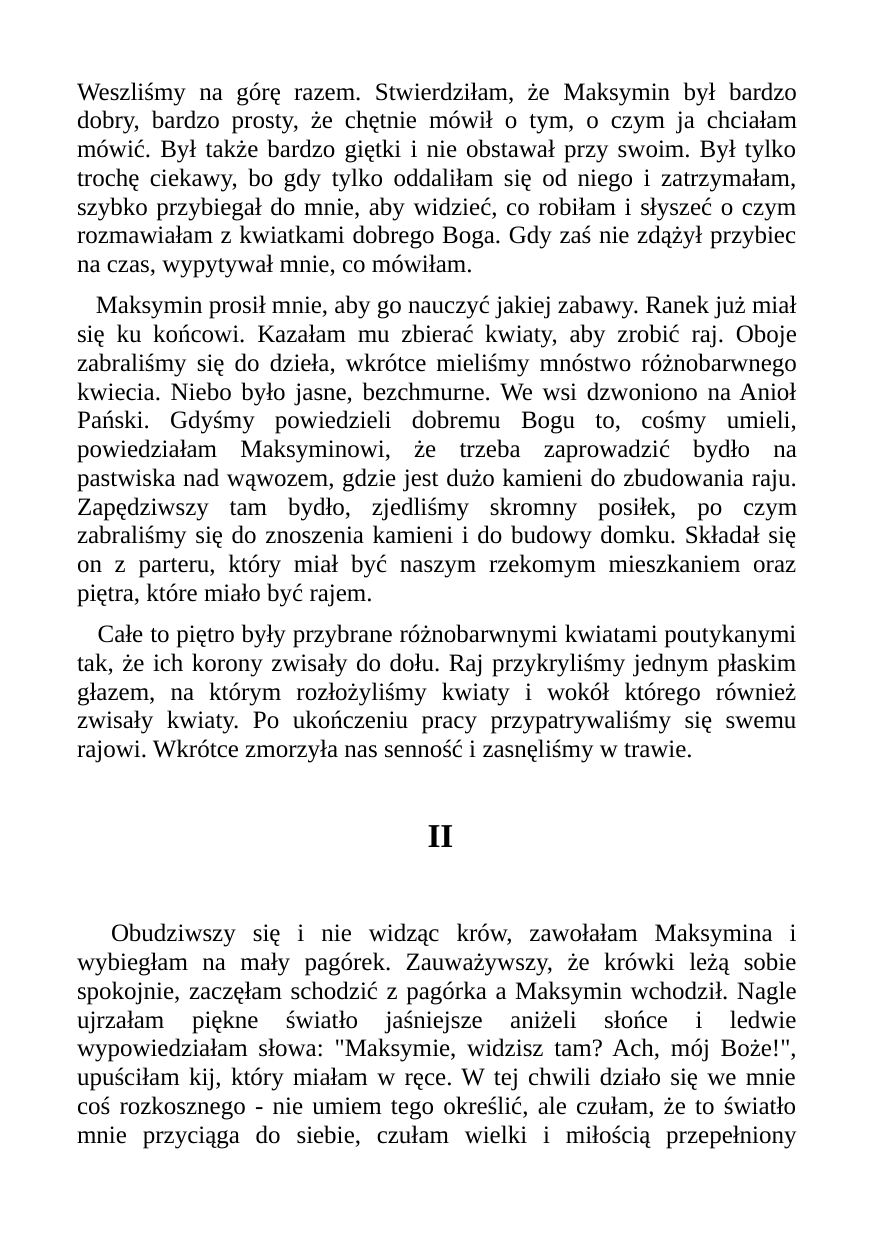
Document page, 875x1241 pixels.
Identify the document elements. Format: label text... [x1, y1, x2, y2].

text Weszliśmy na górę razem. Stwierdziłam, że Maksymin był bardzo dobry, bardzo prosty, że chętnie mówił o tym, o czym ja chciałam mówić. Był także bardzo giętki i nie obstawał przy swoim. Był tylko trochę ciekawy, bo gdy tylko oddaliłam się od niego i zatrzymałam, szybko przybiegał do mnie, aby widzieć, co robiłam i słyszeć o czym rozmawiałam z kwiatkami dobrego Boga. Gdy zaś nie zdążył przybiec na czas, wypytywał mnie, co mówiłam. [77, 77, 797, 278]
text II [77, 817, 797, 855]
text Całe to piętro były przybrane różnobarwnymi kwiatami poutykanymi tak, że ich korony zwisały do dołu. Raj przykryliśmy jednym płaskim głazem, na którym rozłożyliśmy kwiaty i wokół którego również zwisały kwiaty. Po ukończeniu pracy przypatrywaliśmy się swemu rajowi. Wkrótce zmorzyła nas senność i zasnęliśmy w trawie. [77, 619, 797, 763]
text Maksymin prosił mnie, aby go nauczyć jakiej zabawy. Ranek już miał się ku końcowi. Kazałam mu zbierać kwiaty, aby zrobić raj. Oboje zabraliśmy się do dzieła, wkrótce mieliśmy mnóstwo różnobarwnego kwiecia. Niebo było jasne, bezchmurne. We wsi dzwoniono na Anioł Pański. Gdyśmy powiedzieli dobremu Bogu to, cośmy umieli, powiedziałam Maksyminowi, że trzeba zaprowadzić bydło na pastwiska nad wąwozem, gdzie jest dużo kamieni do zbudowania raju. Zapędziwszy tam bydło, zjedliśmy skromny posiłek, po czym zabraliśmy się do znoszenia kamieni i do budowy domku. Składał się on z parteru, który miał być naszym rzekomym mieszkaniem oraz piętra, które miało być rajem. [77, 291, 797, 607]
text Obudziwszy się i nie widząc krów, zawołałam Maksymina i wybiegłam na mały pagórek. Zauważywszy, że krówki leżą sobie spokojnie, zaczęłam schodzić z pagórka a Maksymin wchodził. Nagle ujrzałam piękne światło jaśniejsze aniżeli słońce i ledwie wypowiedziałam słowa: "Maksymie, widzisz tam? Ach, mój Boże!", upuściłam kij, który miałam w ręce. W tej chwili działo się we mnie coś rozkosznego - nie umiem tego określić, ale czułam, że to światło mnie przyciąga do siebie, czułam wielki i miłością przepełniony [77, 918, 797, 1148]
